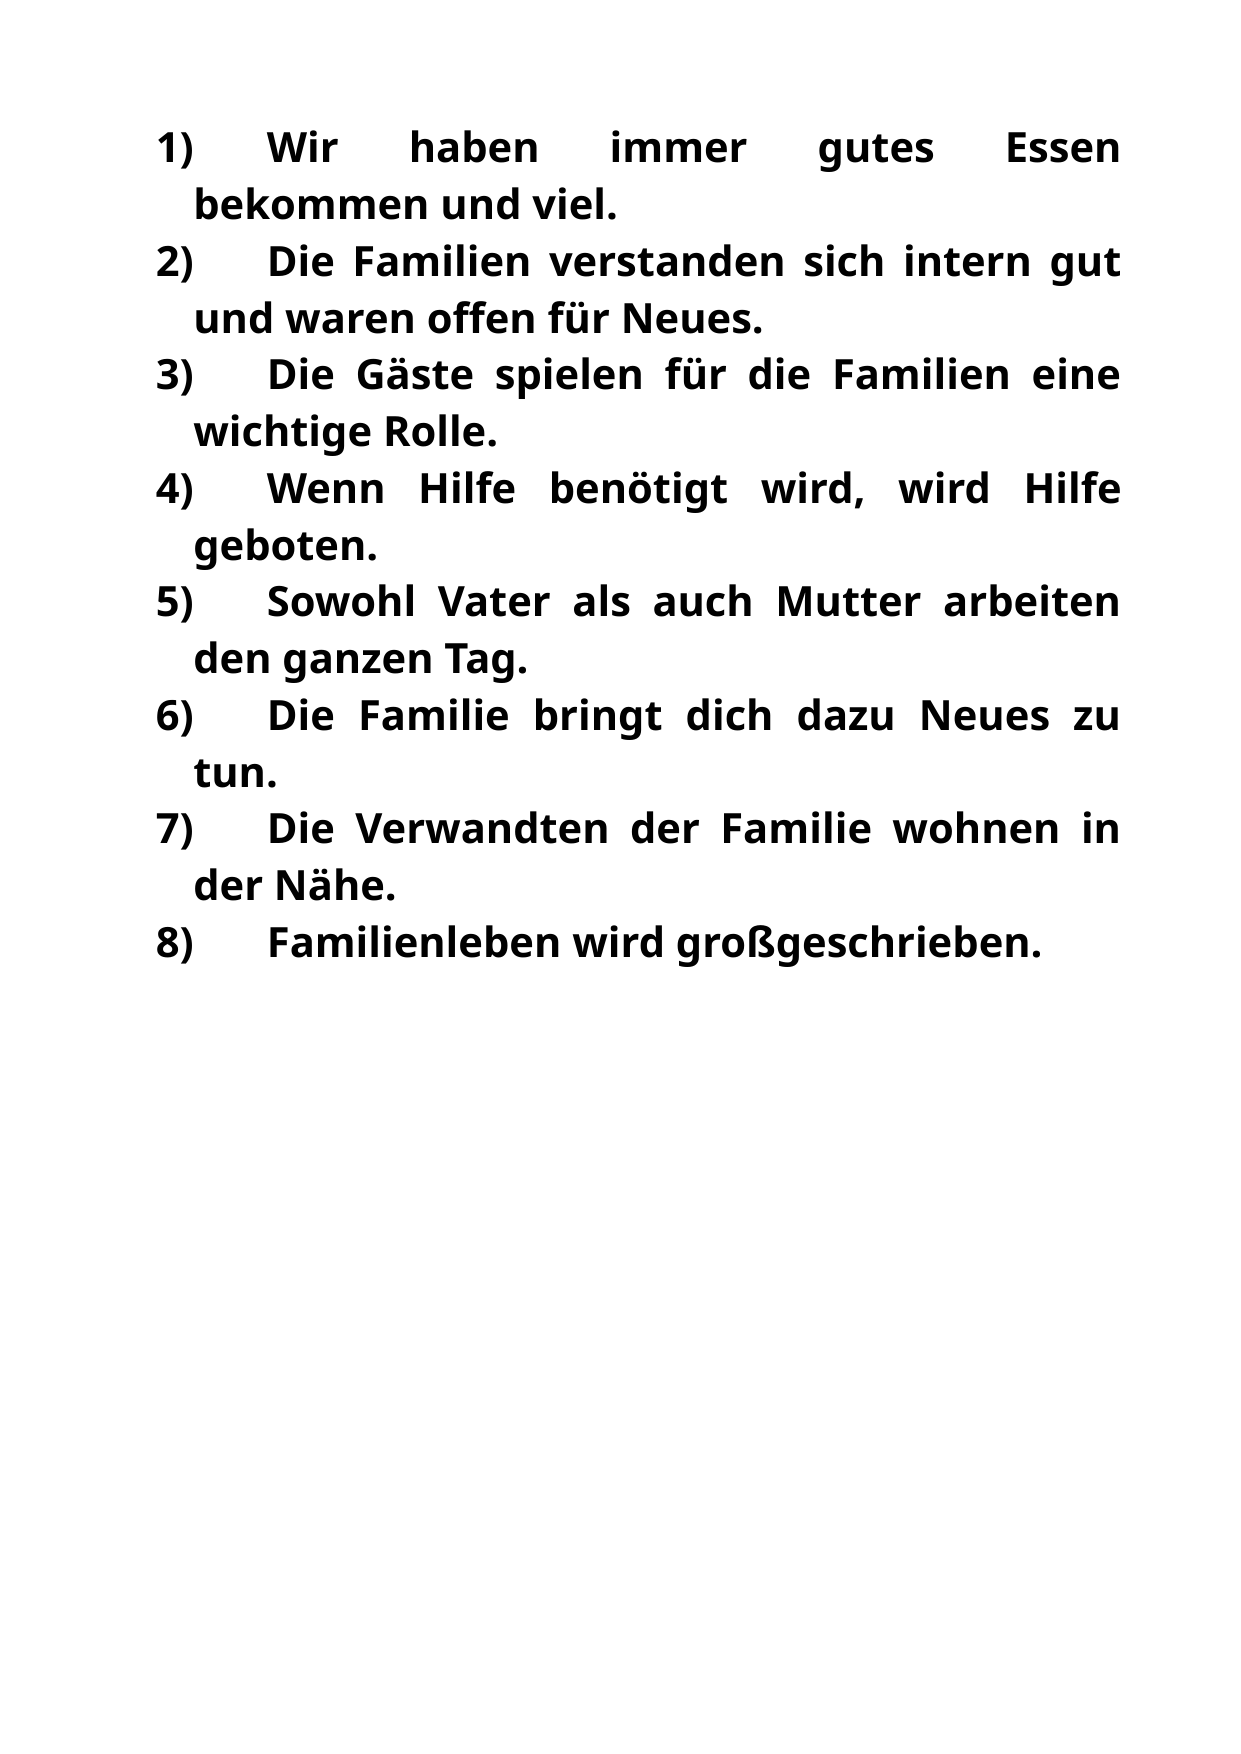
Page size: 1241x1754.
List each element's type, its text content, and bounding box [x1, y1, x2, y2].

list Wenn Hilfe benötigt wird, wird Hilfe geboten. [156, 459, 1122, 572]
list Familienleben wird großgeschrieben. [156, 913, 1122, 970]
list Die Verwandten der Familie wohnen in der Nähe. [156, 799, 1122, 913]
list Die Familie bringt dich dazu Neues zu tun. [156, 686, 1122, 799]
list Die Gäste spielen für die Familien eine wichtige Rolle. [156, 345, 1122, 459]
list Wir haben immer gutes Essen bekommen und viel. [156, 118, 1122, 232]
list Die Familien verstanden sich intern gut und waren offen für Neues. [156, 232, 1122, 345]
list Sowohl Vater als auch Mutter arbeiten den ganzen Tag. [156, 572, 1122, 686]
